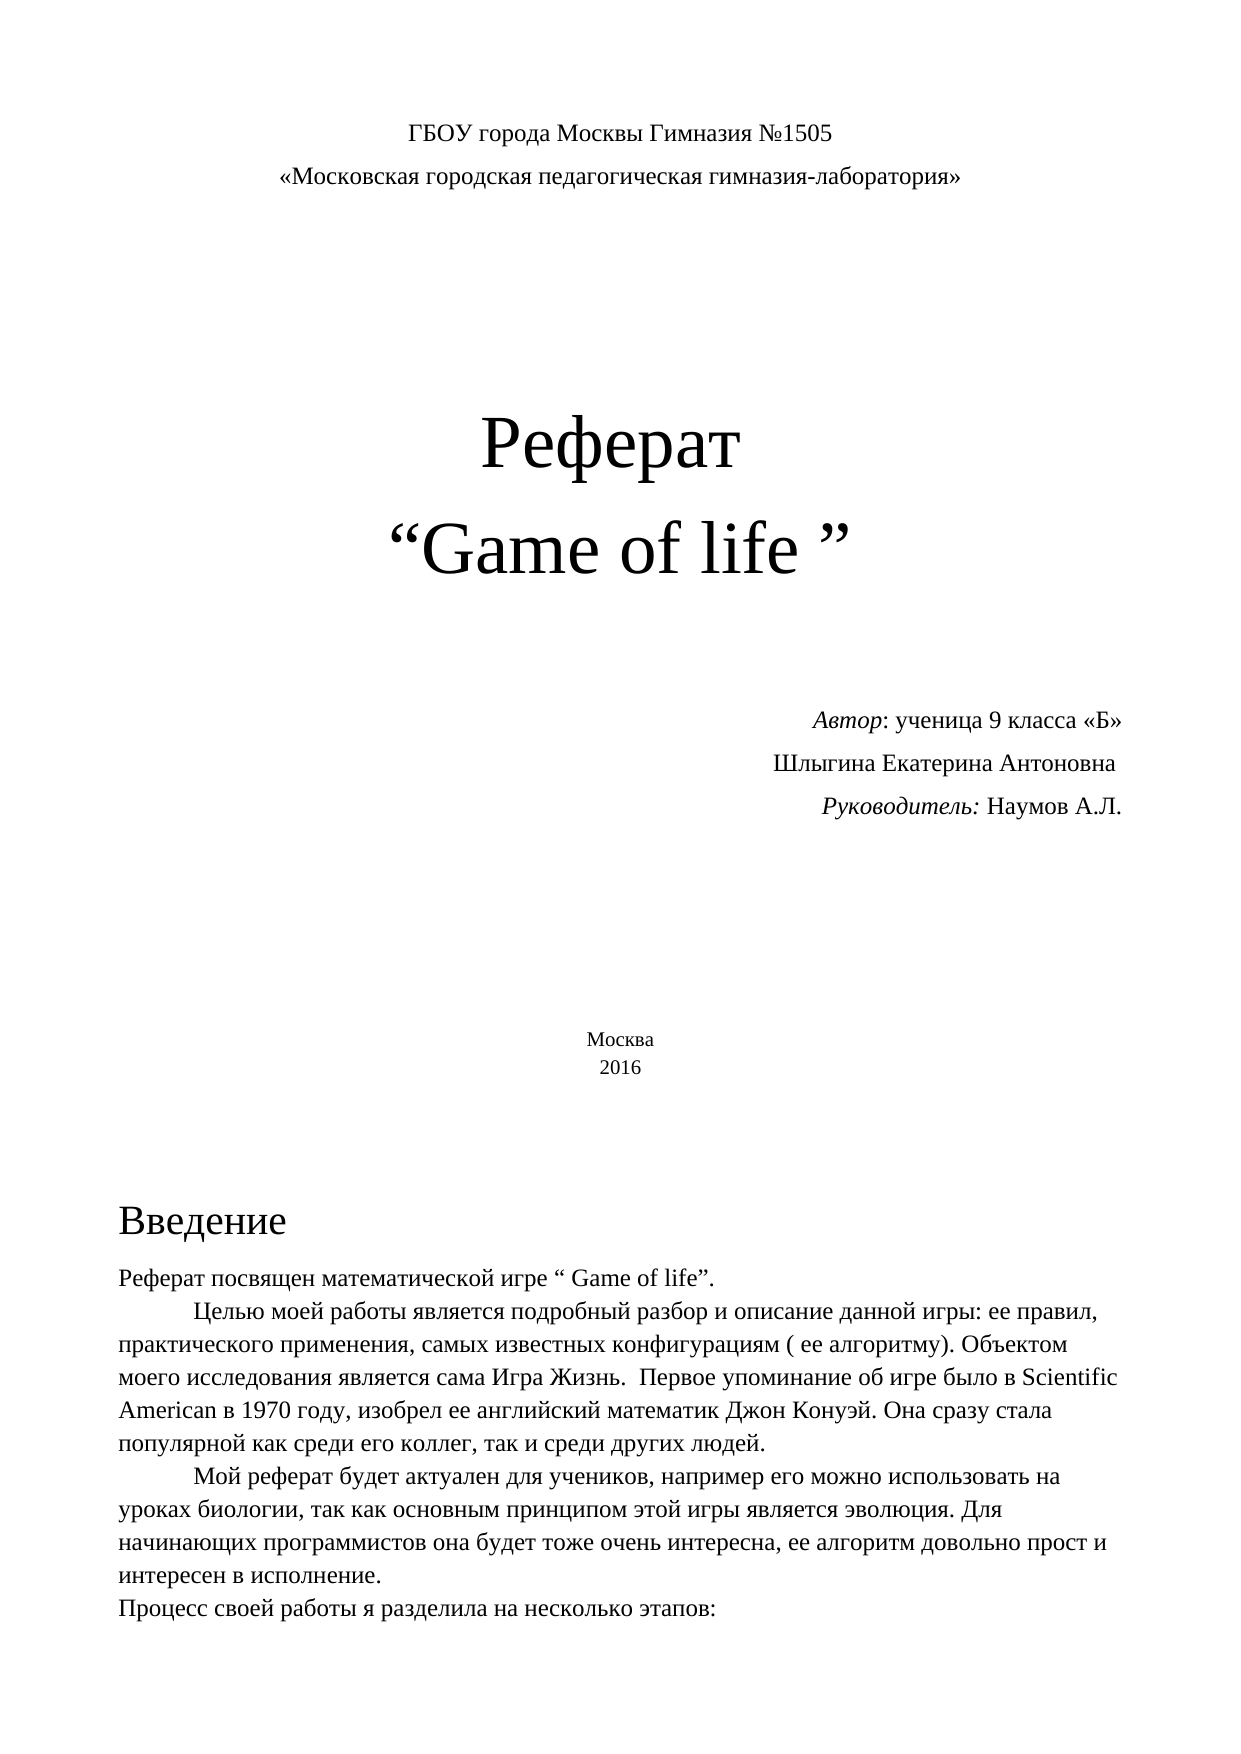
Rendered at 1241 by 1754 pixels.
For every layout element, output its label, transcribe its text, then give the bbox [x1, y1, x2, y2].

text Москва [118, 1027, 1122, 1051]
text Целью моей работы является подробный разбор и описание данной игры: ее правил, практического применения, самых известных конфигурациям ( ее алгоритму). Объектом моего исследования является сама Игра Жизнь. Первое упоминание об игре было в Scientific American в 1970 году, изобрел ее английский математик Джон Конуэй. Она сразу стала популярной как среди его коллег, так и среди других людей. [118, 1296, 1122, 1457]
text Реферат посвящен математической игре “ Game of life”. [118, 1263, 1122, 1292]
text “Game of life ” [118, 503, 1122, 589]
text ГБОУ города Москвы Гимназия №1505 [118, 118, 1122, 147]
text Мой реферат будет актуален для учеников, например его можно использовать на уроках биологии, так как основным принципом этой игры является эволюция. Для начинающих программистов она будет тоже очень интересна, ее алгоритм довольно прост и интересен в исполнение. [118, 1461, 1122, 1589]
text Шлыгина Екатерина Антоновна [118, 748, 1122, 777]
text 2016 [118, 1055, 1122, 1079]
text «Московская городская педагогическая гимназия-лаборатория» [118, 161, 1122, 190]
text Реферат [118, 397, 1122, 484]
text Процесс своей работы я разделила на несколько этапов: [118, 1593, 1122, 1622]
text Автор: ученица 9 класса «Б» [118, 705, 1122, 734]
text Руководитель: Наумов А.Л. [118, 791, 1122, 820]
text Введение [118, 1195, 1122, 1243]
